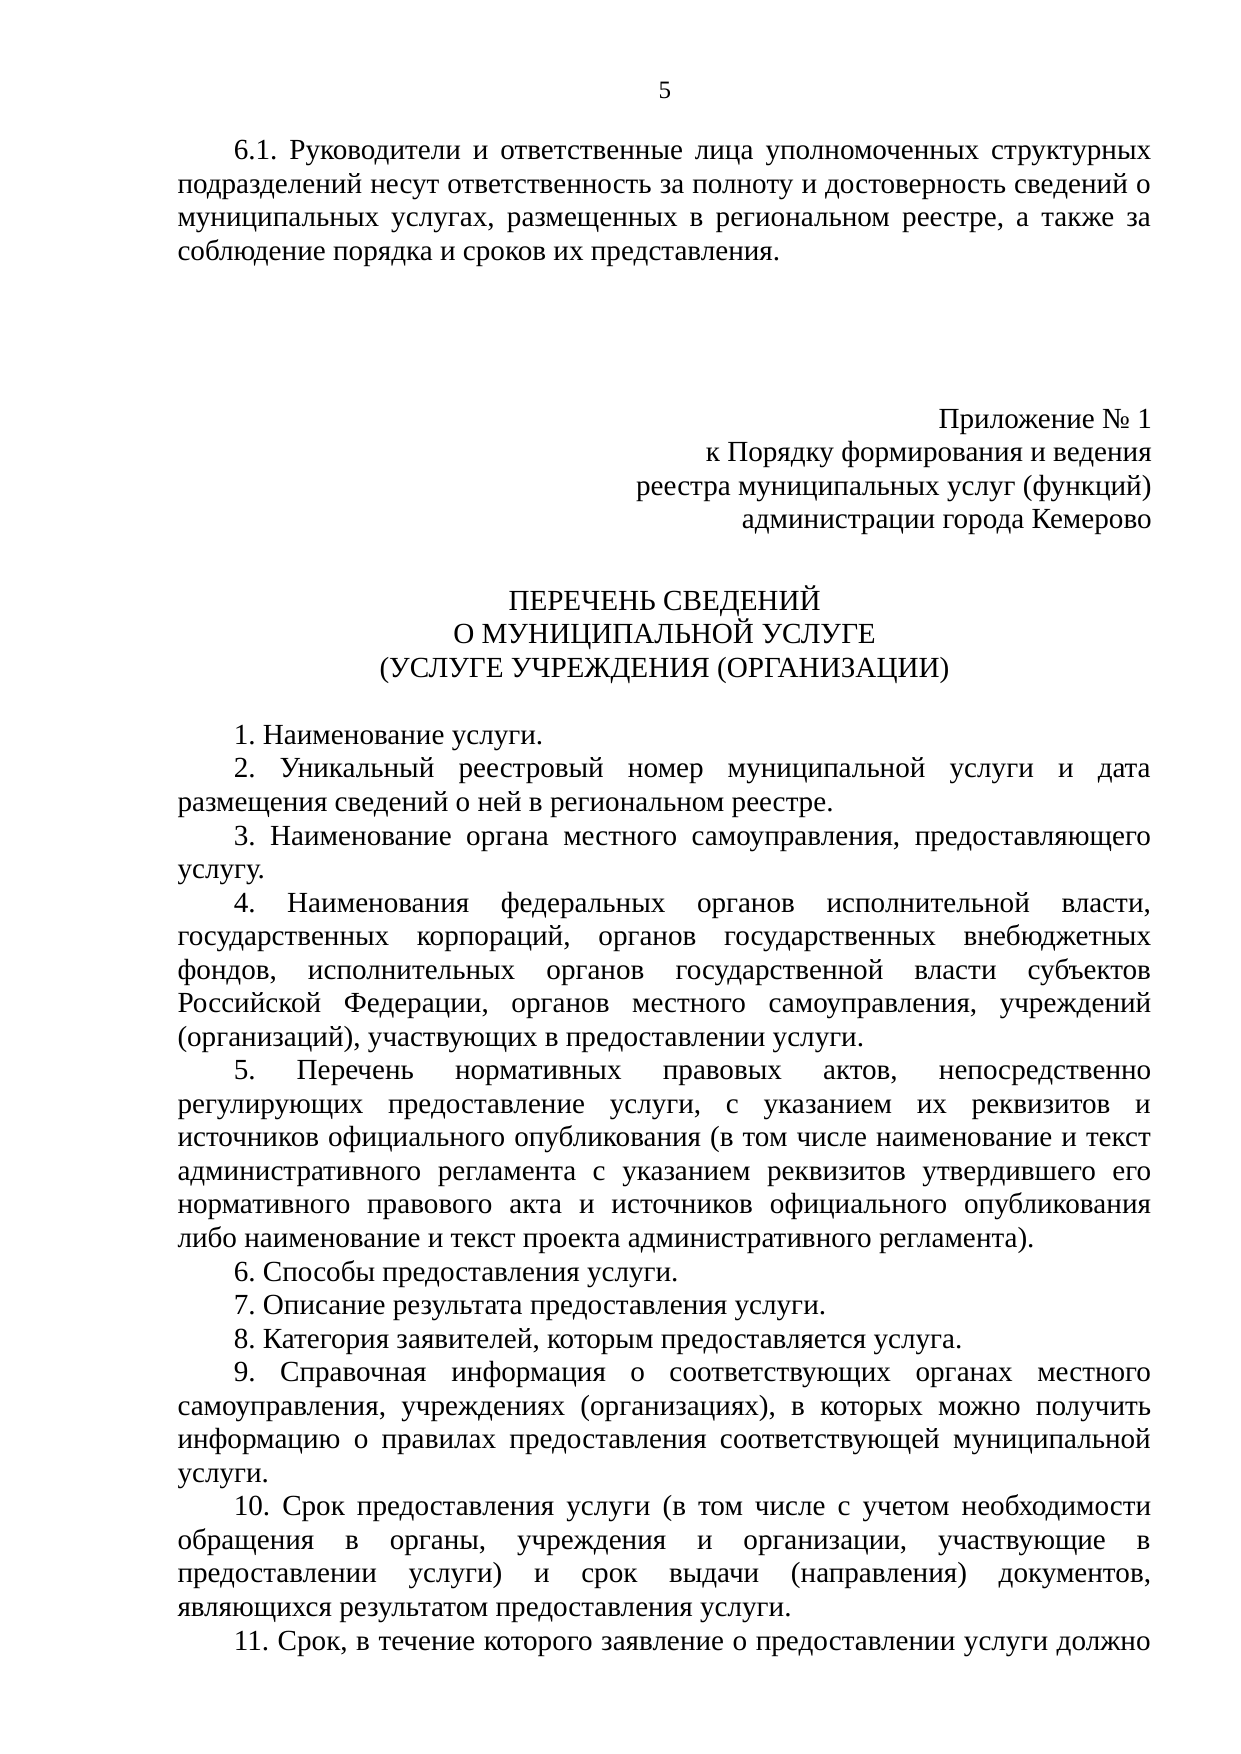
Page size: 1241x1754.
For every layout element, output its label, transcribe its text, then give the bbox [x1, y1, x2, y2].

text 9. Справочная информация о соответствующих органах местного самоуправления, учреждениях (организациях), в которых можно получить информацию о правилах предоставления соответствующей муниципальной услуги. [177, 1354, 1152, 1488]
text 7. Описание результата предоставления услуги. [177, 1287, 1152, 1321]
text 5. Перечень нормативных правовых актов, непосредственно регулирующих предоставление услуги, с указанием их реквизитов и источников официального опубликования (в том числе наименование и текст административного регламента с указанием реквизитов утвердившего его нормативного правового акта и источников официального опубликования либо наименование и текст проекта административного регламента). [177, 1052, 1152, 1254]
text реестра муниципальных услуг (функций) [177, 468, 1152, 501]
text 6. Способы предоставления услуги. [177, 1254, 1152, 1287]
text 6.1. Руководители и ответственные лица уполномоченных структурных подразделений несут ответственность за полноту и достоверность сведений о муниципальных услугах, размещенных в региональном реестре, а также за соблюдение порядка и сроков их представления. [177, 132, 1152, 267]
text к Порядку формирования и ведения [177, 434, 1152, 468]
text Приложение № 1 [177, 401, 1152, 434]
text 4. Наименования федеральных органов исполнительной власти, государственных корпораций, органов государственных внебюджетных фондов, исполнительных органов государственной власти субъектов Российской Федерации, органов местного самоуправления, учреждений (организаций), участвующих в предоставлении услуги. [177, 885, 1152, 1052]
text 10. Срок предоставления услуги (в том числе с учетом необходимости обращения в органы, учреждения и организации, участвующие в предоставлении услуги) и срок выдачи (направления) документов, являющихся результатом предоставления услуги. [177, 1488, 1152, 1623]
text О МУНИЦИПАЛЬНОЙ УСЛУГЕ [177, 616, 1152, 650]
text (УСЛУГЕ УЧРЕЖДЕНИЯ (ОРГАНИЗАЦИИ) [177, 650, 1152, 683]
text ПЕРЕЧЕНЬ СВЕДЕНИЙ [177, 583, 1152, 616]
text 3. Наименование органа местного самоуправления, предоставляющего услугу. [177, 818, 1152, 885]
text администрации города Кемерово [177, 501, 1152, 535]
text 1. Наименование услуги. [177, 717, 1152, 751]
text 2. Уникальный реестровый номер муниципальной услуги и дата размещения сведений о ней в региональном реестре. [177, 751, 1152, 818]
text 8. Категория заявителей, которым предоставляется услуга. [177, 1321, 1152, 1354]
text 11. Срок, в течение которого заявление о предоставлении услуги должно [177, 1623, 1152, 1656]
